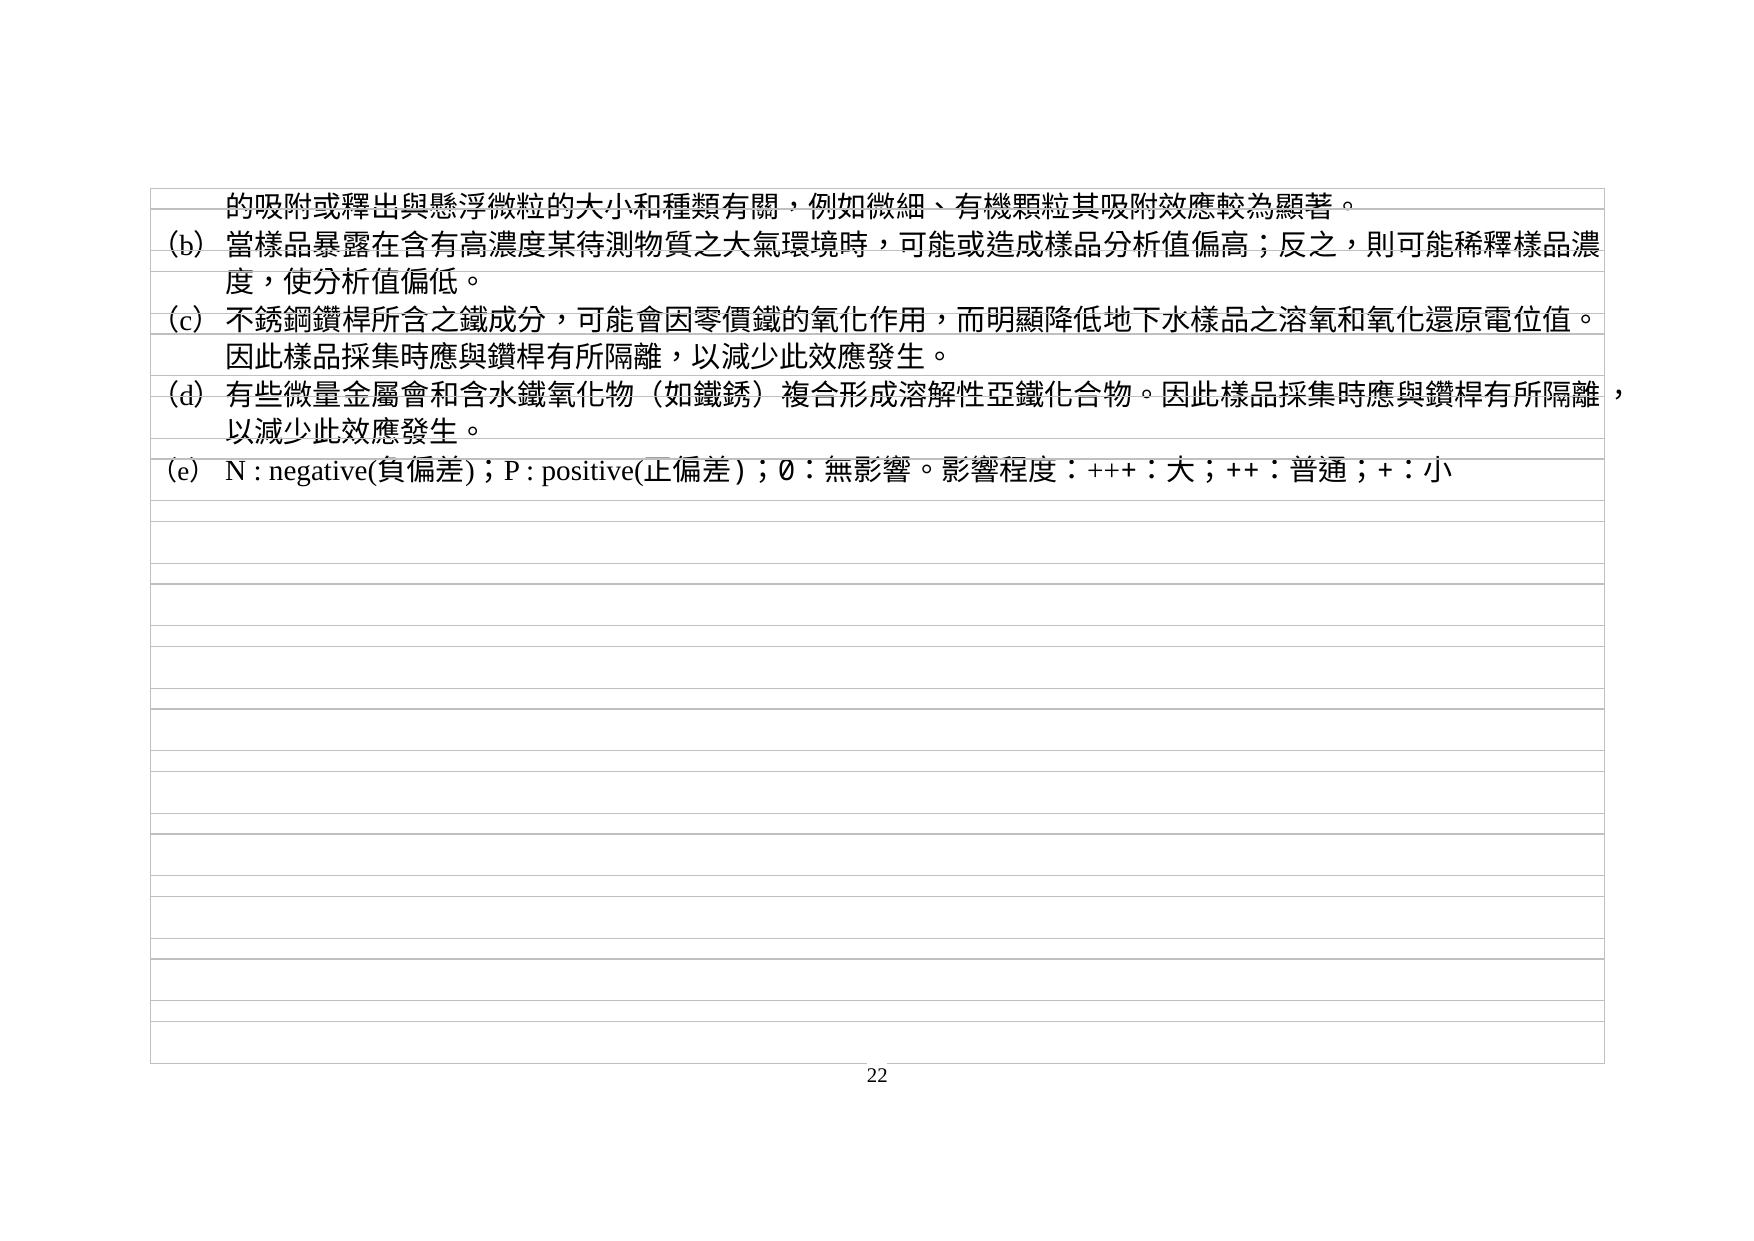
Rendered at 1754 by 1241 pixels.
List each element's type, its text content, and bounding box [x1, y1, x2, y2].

list 不銹鋼鑽桿所含之鐵成分，可能會因零價鐵的氧化作用，而明顯降低地下水樣品之溶氧和氧化還原電位值。因此樣品採集時應與鑽桿有所隔離，以減少此效應發生。 [151, 300, 1604, 313]
list 當樣品暴露在含有高濃度某待測物質之大氣環境時，可能或造成樣品分析值偏高；反之，則可能稀釋樣品濃度，使分析值偏低。 [151, 225, 1604, 250]
list 當樣品暴露在含有高濃度某待測物質之大氣環境時，可能或造成樣品分析值偏高；反之，則可能稀釋樣品濃度，使分析值偏低。 [151, 272, 1604, 300]
list 化學物質吸附到懸浮微粒上，或懸浮微粒釋放出化學物質，皆會直接影響到化學物質濃度的高低。化學物質的吸附或釋出與懸浮微粒的大小和種類有關，例如微細、有機顆粒其吸附效應較為顯著。 [151, 210, 1604, 225]
list 有些微量金屬會和含水鐵氧化物（如鐵銹）複合形成溶解性亞鐵化合物。因此樣品採集時應與鑽桿有所隔離，以減少此效應發生。 [151, 376, 1604, 396]
list 不銹鋼鑽桿所含之鐵成分，可能會因零價鐵的氧化作用，而明顯降低地下水樣品之溶氧和氧化還原電位值。因此樣品採集時應與鑽桿有所隔離，以減少此效應發生。 [195, 314, 1604, 333]
list 有些微量金屬會和含水鐵氧化物（如鐵銹）複合形成溶解性亞鐵化合物。因此樣品採集時應與鑽桿有所隔離，以減少此效應發生。 [151, 439, 1604, 450]
list 有些微量金屬會和含水鐵氧化物（如鐵銹）複合形成溶解性亞鐵化合物。因此樣品採集時應與鑽桿有所隔離，以減少此效應發生。 [151, 397, 1604, 438]
list 不銹鋼鑽桿所含之鐵成分，可能會因零價鐵的氧化作用，而明顯降低地下水樣品之溶氧和氧化還原電位值。因此樣品採集時應與鑽桿有所隔離，以減少此效應發生。 [151, 335, 1604, 375]
list 化學物質吸附到懸浮微粒上，或懸浮微粒釋放出化學物質，皆會直接影響到化學物質濃度的高低。化學物質的吸附或釋出與懸浮微粒的大小和種類有關，例如微細、有機顆粒其吸附效應較為顯著。 [151, 189, 1604, 208]
list 當樣品暴露在含有高濃度某待測物質之大氣環境時，可能或造成樣品分析值偏高；反之，則可能稀釋樣品濃度，使分析值偏低。 [151, 251, 1604, 271]
list N : negative(負偏差)；P : positive(正偏差)；0：無影響。影響程度：+++：大；++：普通；+：小 [151, 460, 1604, 488]
list [151, 450, 1604, 458]
